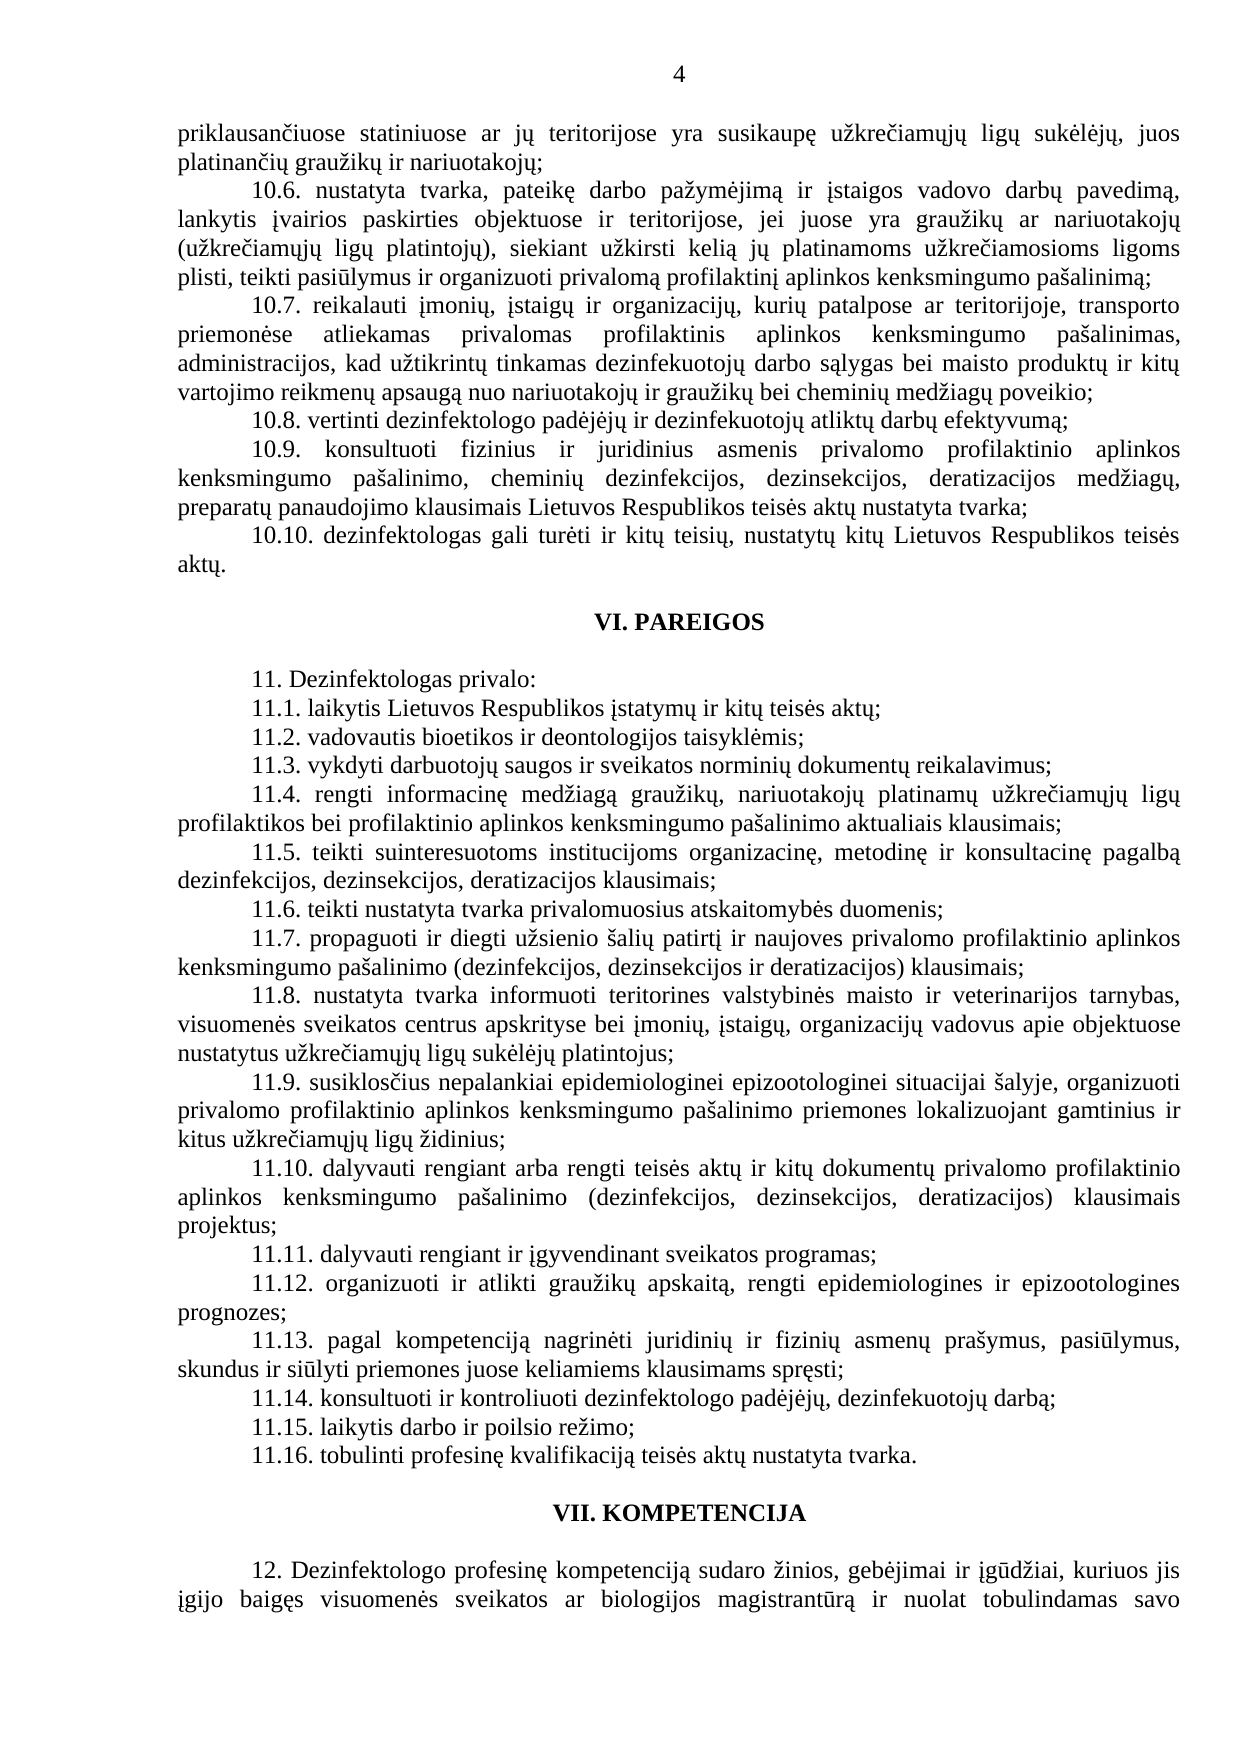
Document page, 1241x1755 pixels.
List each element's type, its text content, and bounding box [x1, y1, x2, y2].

text 10.10. dezinfektologas gali turėti ir kitų teisių, nustatytų kitų Lietuvos Respublikos teisės aktų. [177, 521, 1181, 578]
text 11.11. dalyvauti rengiant ir įgyvendinant sveikatos programas; [177, 1239, 1181, 1268]
text 10.8. vertinti dezinfektologo padėjėjų ir dezinfekuotojų atliktų darbų efektyvumą; [177, 406, 1181, 434]
text 11.15. laikytis darbo ir poilsio režimo; [177, 1412, 1181, 1441]
text 11.1. laikytis Lietuvos Respublikos įstatymų ir kitų teisės aktų; [177, 693, 1181, 722]
text VI. PAREIGOS [177, 607, 1181, 636]
text 11.14. konsultuoti ir kontroliuoti dezinfektologo padėjėjų, dezinfekuotojų darbą; [177, 1383, 1181, 1412]
text VII. KOMPETENCIJA [177, 1498, 1181, 1527]
text 11.13. pagal kompetenciją nagrinėti juridinių ir fizinių asmenų prašymus, pasiūlymus, skundus ir siūlyti priemones juose keliamiems klausimams spręsti; [177, 1326, 1181, 1383]
text 11.5. teikti suinteresuotoms institucijoms organizacinę, metodinę ir konsultacinę pagalbą dezinfekcijos, dezinsekcijos, deratizacijos klausimais; [177, 837, 1181, 894]
text 11.4. rengti informacinę medžiagą graužikų, nariuotakojų platinamų užkrečiamųjų ligų profilaktikos bei profilaktinio aplinkos kenksmingumo pašalinimo aktualiais klausimais; [177, 779, 1181, 837]
text 11.10. dalyvauti rengiant arba rengti teisės aktų ir kitų dokumentų privalomo profilaktinio aplinkos kenksmingumo pašalinimo (dezinfekcijos, dezinsekcijos, deratizacijos) klausimais projektus; [177, 1153, 1181, 1239]
text 11.16. tobulinti profesinę kvalifikaciją teisės aktų nustatyta tvarka. [177, 1441, 1181, 1469]
text 10.7. reikalauti įmonių, įstaigų ir organizacijų, kurių patalpose ar teritorijoje, transporto priemonėse atliekamas privalomas profilaktinis aplinkos kenksmingumo pašalinimas, administracijos, kad užtikrintų tinkamas dezinfekuotojų darbo sąlygas bei maisto produktų ir kitų vartojimo reikmenų apsaugą nuo nariuotakojų ir graužikų bei cheminių medžiagų poveikio; [177, 291, 1181, 406]
text 11.7. propaguoti ir diegti užsienio šalių patirtį ir naujoves privalomo profilaktinio aplinkos kenksmingumo pašalinimo (dezinfekcijos, dezinsekcijos ir deratizacijos) klausimais; [177, 923, 1181, 981]
text 11.12. organizuoti ir atlikti graužikų apskaitą, rengti epidemiologines ir epizootologines prognozes; [177, 1268, 1181, 1326]
text 11.6. teikti nustatyta tvarka privalomuosius atskaitomybės duomenis; [177, 894, 1181, 923]
text 10.6. nustatyta tvarka, pateikę darbo pažymėjimą ir įstaigos vadovo darbų pavedimą, lankytis įvairios paskirties objektuose ir teritorijose, jei juose yra graužikų ar nariuotakojų (užkrečiamųjų ligų platintojų), siekiant užkirsti kelią jų platinamoms užkrečiamosioms ligoms plisti, teikti pasiūlymus ir organizuoti privalomą profilaktinį aplinkos kenksmingumo pašalinimą; [177, 176, 1181, 291]
text 11.3. vykdyti darbuotojų saugos ir sveikatos norminių dokumentų reikalavimus; [177, 751, 1181, 779]
text 11.2. vadovautis bioetikos ir deontologijos taisyklėmis; [177, 722, 1181, 751]
text priklausančiuose statiniuose ar jų teritorijose yra susikaupę užkrečiamųjų ligų sukėlėjų, juos platinančių graužikų ir nariuotakojų; [177, 118, 1181, 176]
text 11. Dezinfektologas privalo: [177, 664, 1181, 693]
text 11.9. susiklosčius nepalankiai epidemiologinei epizootologinei situacijai šalyje, organizuoti privalomo profilaktinio aplinkos kenksmingumo pašalinimo priemones lokalizuojant gamtinius ir kitus užkrečiamųjų ligų židinius; [177, 1067, 1181, 1153]
text 10.9. konsultuoti fizinius ir juridinius asmenis privalomo profilaktinio aplinkos kenksmingumo pašalinimo, cheminių dezinfekcijos, dezinsekcijos, deratizacijos medžiagų, preparatų panaudojimo klausimais Lietuvos Respublikos teisės aktų nustatyta tvarka; [177, 434, 1181, 521]
text 12. Dezinfektologo profesinę kompetenciją sudaro žinios, gebėjimai ir įgūdžiai, kuriuos jis įgijo baigęs visuomenės sveikatos ar biologijos magistrantūrą ir nuolat tobulindamas savo [177, 1556, 1181, 1613]
text 11.8. nustatyta tvarka informuoti teritorines valstybinės maisto ir veterinarijos tarnybas, visuomenės sveikatos centrus apskrityse bei įmonių, įstaigų, organizacijų vadovus apie objektuose nustatytus užkrečiamųjų ligų sukėlėjų platintojus; [177, 981, 1181, 1067]
